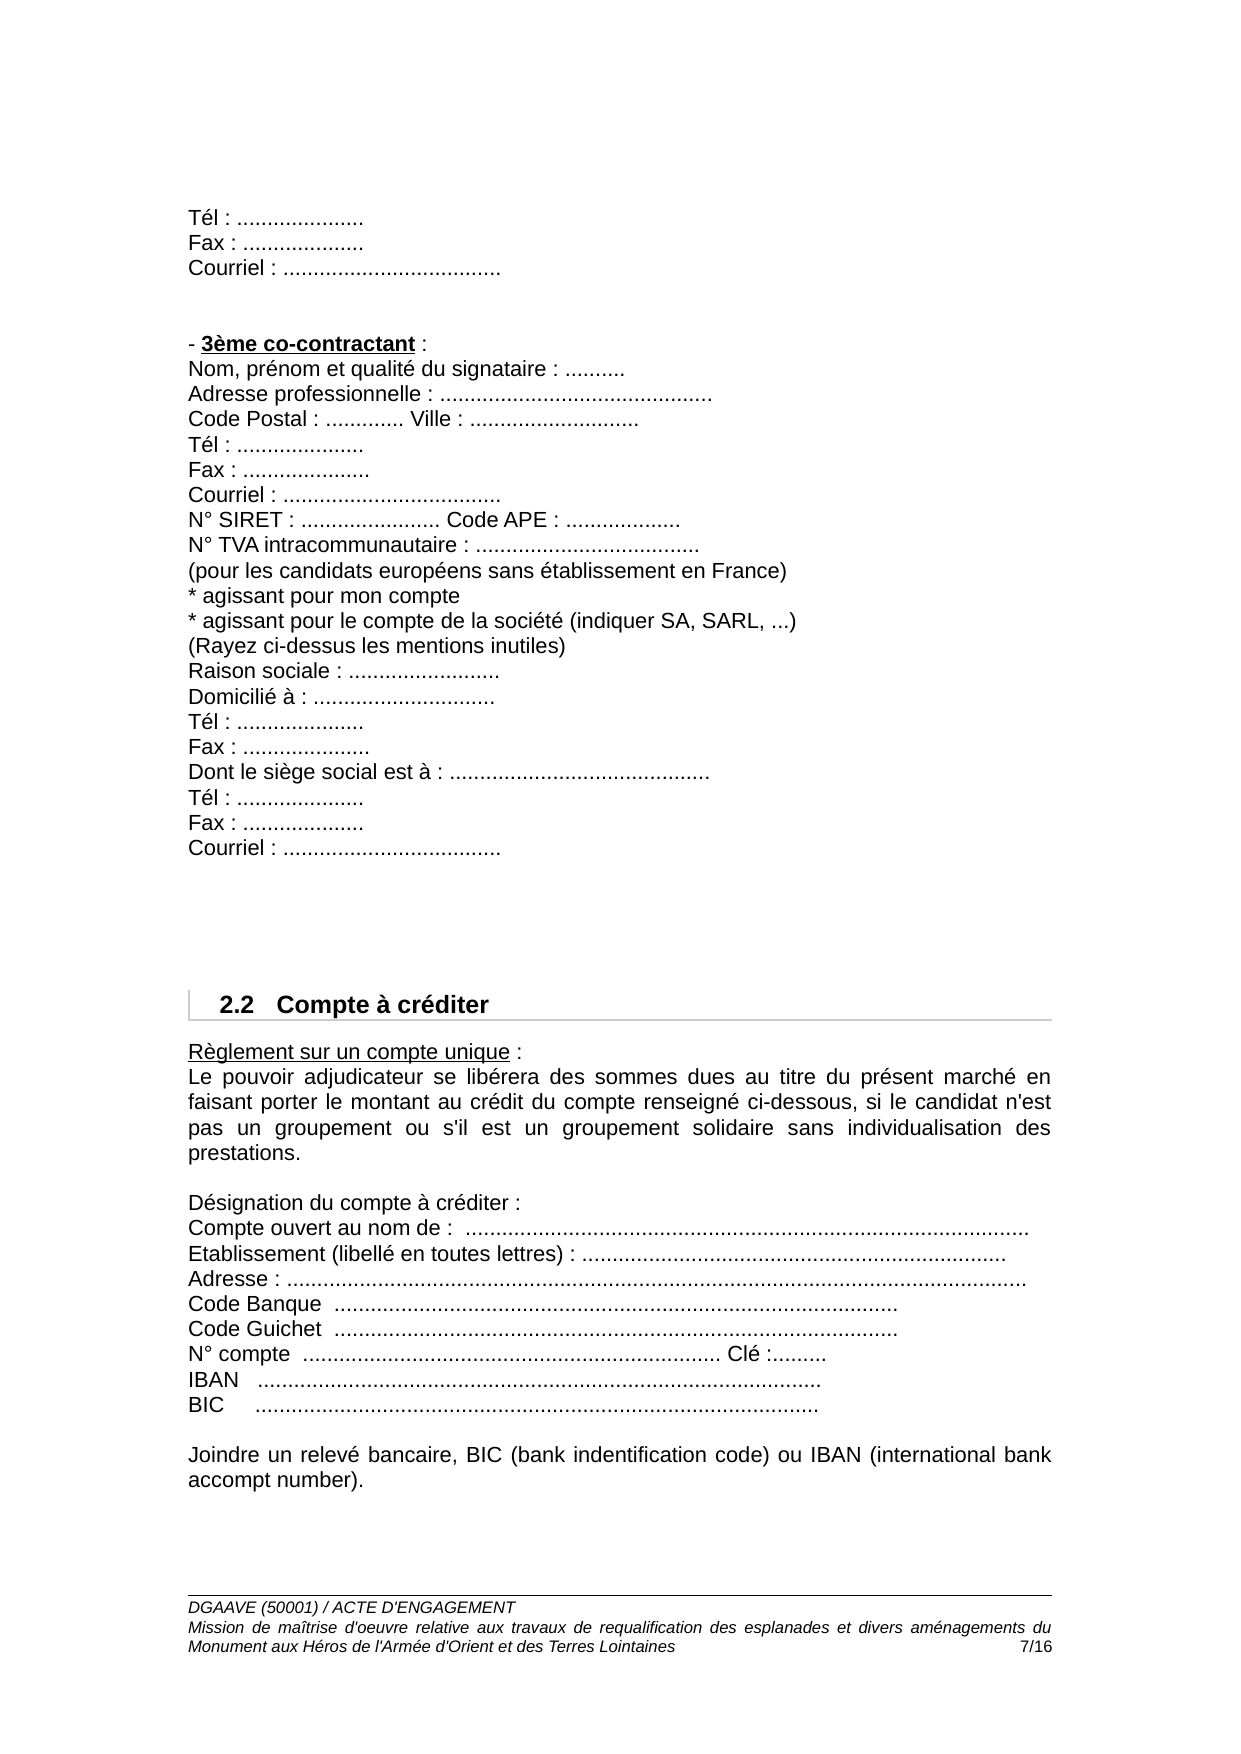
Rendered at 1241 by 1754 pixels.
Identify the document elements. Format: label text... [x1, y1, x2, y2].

text Code Banque ............................................................................................. [188, 1291, 1052, 1316]
text Tél : ..................... [188, 204, 1052, 230]
text Nom, prénom et qualité du signataire : .......... [188, 356, 1052, 381]
text N° TVA intracommunautaire : ..................................... [188, 532, 1052, 557]
text Tél : ..................... [188, 431, 1052, 457]
text Raison sociale : ......................... [188, 658, 1052, 683]
text Code Postal : ............. Ville : ............................ [188, 406, 1052, 431]
text Fax : .................... [188, 809, 1052, 835]
text Courriel : .................................... [188, 255, 1052, 280]
text Désignation du compte à créditer : [188, 1190, 1052, 1215]
text - 3ème co-contractant : [188, 331, 1052, 356]
text Tél : ..................... [188, 784, 1052, 809]
text Domicilié à : .............................. [188, 683, 1052, 709]
text Dont le siège social est à : ........................................... [188, 759, 1052, 784]
text (Rayez ci-dessus les mentions inutiles) [188, 633, 1052, 658]
text Code Guichet ............................................................................................. [188, 1316, 1052, 1341]
text Règlement sur un compte unique : [188, 1039, 1052, 1064]
text * agissant pour le compte de la société (indiquer SA, SARL, ...) [188, 608, 1052, 633]
text Joindre un relevé bancaire, BIC (bank indentification code) ou IBAN (international bank accompt number). [188, 1442, 1052, 1493]
subtitle Compte à créditer [190, 990, 1052, 1019]
text Fax : ..................... [188, 457, 1052, 482]
text Courriel : .................................... [188, 482, 1052, 507]
text Etablissement (libellé en toutes lettres) : ...................................................................... [188, 1241, 1052, 1266]
text IBAN ............................................................................................. [188, 1367, 1052, 1392]
text (pour les candidats européens sans établissement en France) [188, 557, 1052, 583]
text N° SIRET : ....................... Code APE : ................... [188, 507, 1052, 532]
text N° compte ..................................................................... Clé :......... [188, 1341, 1052, 1367]
text * agissant pour mon compte [188, 583, 1052, 608]
text BIC ............................................................................................. [188, 1392, 1052, 1417]
text Fax : ..................... [188, 734, 1052, 759]
text Tél : ..................... [188, 709, 1052, 734]
text Adresse professionnelle : ............................................. [188, 381, 1052, 406]
text Le pouvoir adjudicateur se libérera des sommes dues au titre du présent marché en faisant porter le montant au crédit du compte renseigné ci-dessous, si le candidat n'est pas un groupement ou s'il est un groupement solidaire sans individualisation des prestations. [188, 1064, 1052, 1165]
text Compte ouvert au nom de : ............................................................................................. [188, 1215, 1052, 1241]
text Fax : .................... [188, 230, 1052, 255]
text Courriel : .................................... [188, 835, 1052, 860]
text Adresse : .......................................................................................................................... [188, 1266, 1052, 1291]
